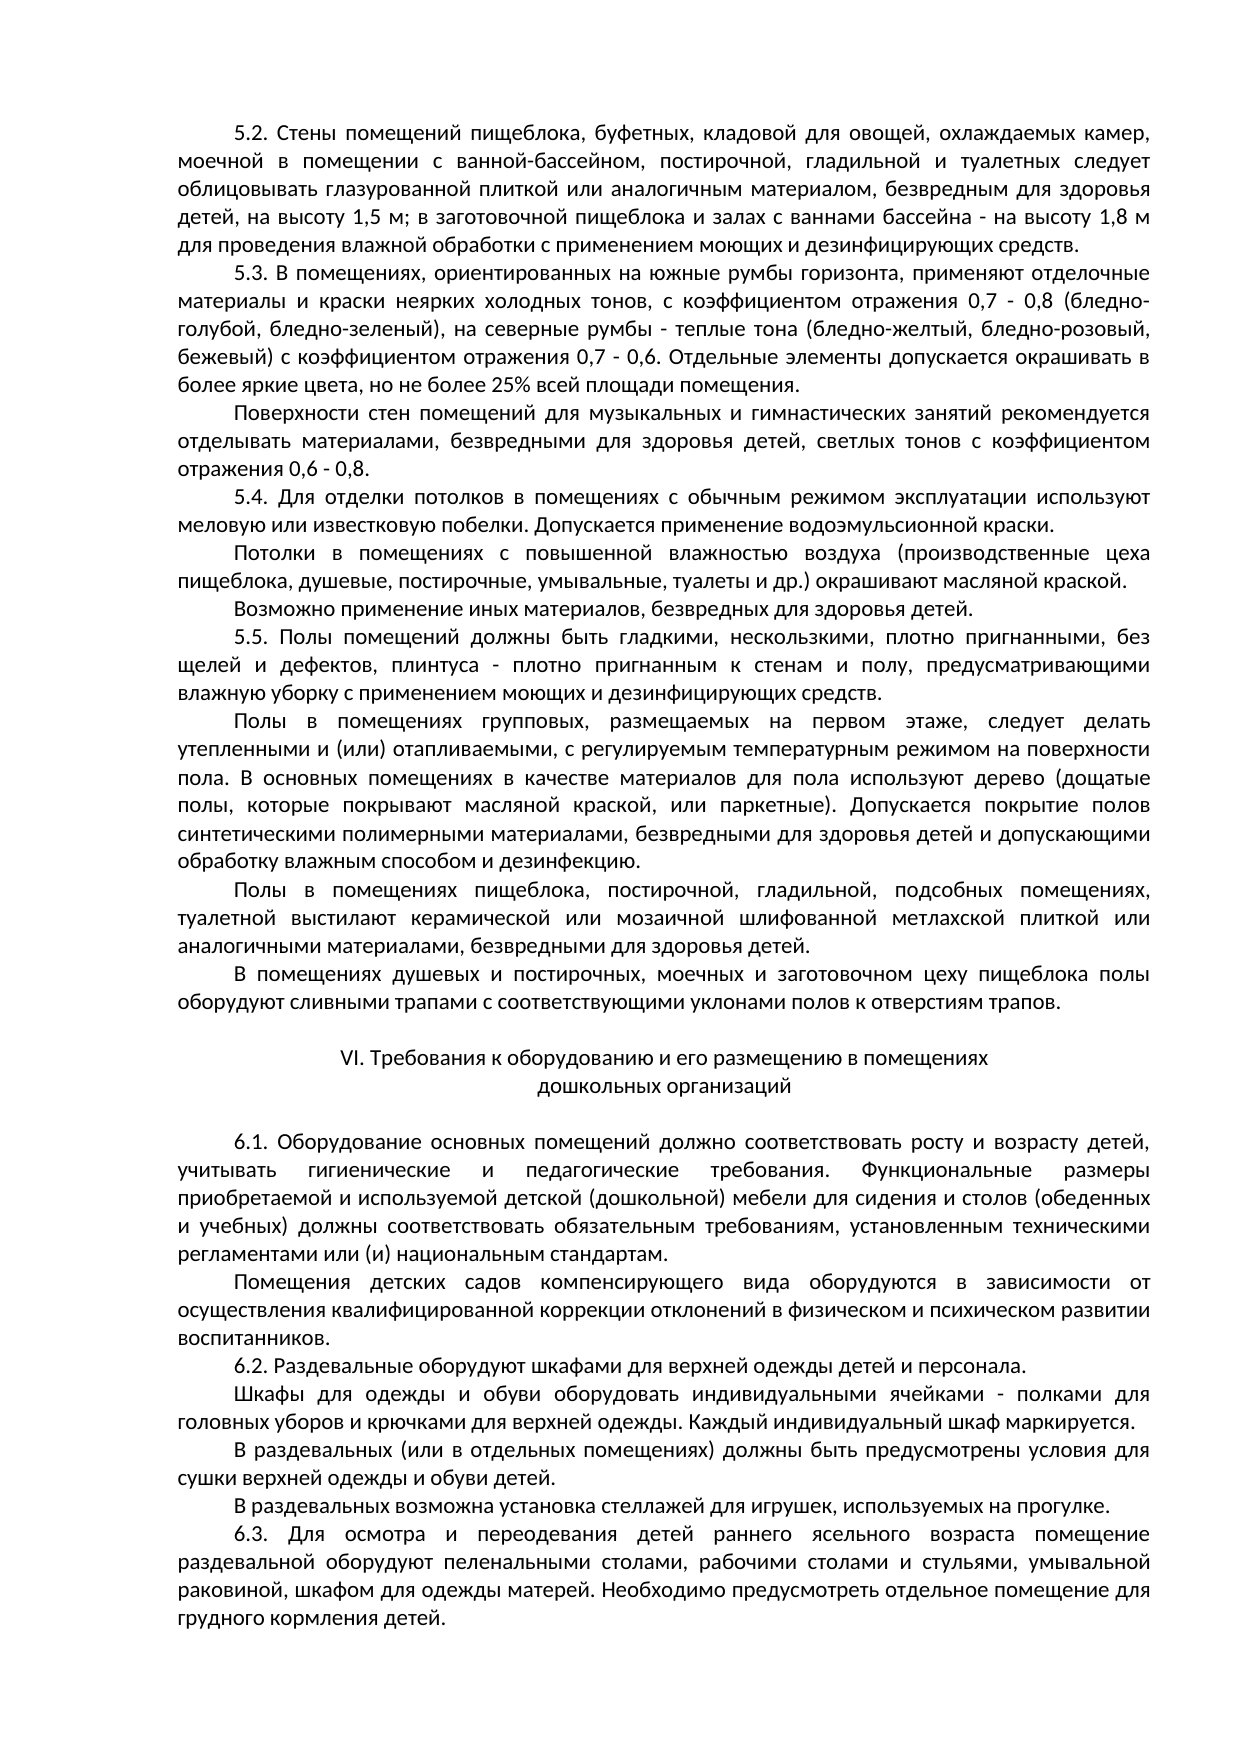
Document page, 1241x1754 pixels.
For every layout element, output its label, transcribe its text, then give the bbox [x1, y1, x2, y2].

text В раздевальных возможна установка стеллажей для игрушек, используемых на прогулке. [177, 1491, 1152, 1519]
text Полы в помещениях групповых, размещаемых на первом этаже, следует делать утепленными и (или) отапливаемыми, с регулируемым температурным режимом на поверхности пола. В основных помещениях в качестве материалов для пола используют дерево (дощатые полы, которые покрывают масляной краской, или паркетные). Допускается покрытие полов синтетическими полимерными материалами, безвредными для здоровья детей и допускающими обработку влажным способом и дезинфекцию. [177, 707, 1152, 875]
text VI. Требования к оборудованию и его размещению в помещениях [177, 1043, 1152, 1071]
text дошкольных организаций [177, 1071, 1152, 1099]
text Возможно применение иных материалов, безвредных для здоровья детей. [177, 594, 1152, 622]
text Полы в помещениях пищеблока, постирочной, гладильной, подсобных помещениях, туалетной выстилают керамической или мозаичной шлифованной метлахской плиткой или аналогичными материалами, безвредными для здоровья детей. [177, 875, 1152, 959]
text 6.3. Для осмотра и переодевания детей раннего ясельного возраста помещение раздевальной оборудуют пеленальными столами, рабочими столами и стульями, умывальной раковиной, шкафом для одежды матерей. Необходимо предусмотреть отдельное помещение для грудного кормления детей. [177, 1519, 1152, 1631]
text Помещения детских садов компенсирующего вида оборудуются в зависимости от осуществления квалифицированной коррекции отклонений в физическом и психическом развитии воспитанников. [177, 1267, 1152, 1351]
text Потолки в помещениях с повышенной влажностью воздуха (производственные цеха пищеблока, душевые, постирочные, умывальные, туалеты и др.) окрашивают масляной краской. [177, 538, 1152, 594]
text 5.3. В помещениях, ориентированных на южные румбы горизонта, применяют отделочные материалы и краски неярких холодных тонов, с коэффициентом отражения 0,7 - 0,8 (бледно-голубой, бледно-зеленый), на северные румбы - теплые тона (бледно-желтый, бледно-розовый, бежевый) с коэффициентом отражения 0,7 - 0,6. Отдельные элементы допускается окрашивать в более яркие цвета, но не более 25% всей площади помещения. [177, 258, 1152, 398]
text 6.2. Раздевальные оборудуют шкафами для верхней одежды детей и персонала. [177, 1351, 1152, 1379]
text 5.4. Для отделки потолков в помещениях с обычным режимом эксплуатации используют меловую или известковую побелки. Допускается применение водоэмульсионной краски. [177, 482, 1152, 538]
text 6.1. Оборудование основных помещений должно соответствовать росту и возрасту детей, учитывать гигиенические и педагогические требования. Функциональные размеры приобретаемой и используемой детской (дошкольной) мебели для сидения и столов (обеденных и учебных) должны соответствовать обязательным требованиям, установленным техническими регламентами или (и) национальным стандартам. [177, 1127, 1152, 1267]
text Поверхности стен помещений для музыкальных и гимнастических занятий рекомендуется отделывать материалами, безвредными для здоровья детей, светлых тонов с коэффициентом отражения 0,6 - 0,8. [177, 398, 1152, 482]
text 5.2. Стены помещений пищеблока, буфетных, кладовой для овощей, охлаждаемых камер, моечной в помещении с ванной-бассейном, постирочной, гладильной и туалетных следует облицовывать глазурованной плиткой или аналогичным материалом, безвредным для здоровья детей, на высоту 1,5 м; в заготовочной пищеблока и залах с ваннами бассейна - на высоту 1,8 м для проведения влажной обработки с применением моющих и дезинфицирующих средств. [177, 118, 1152, 258]
text В помещениях душевых и постирочных, моечных и заготовочном цеху пищеблока полы оборудуют сливными трапами с соответствующими уклонами полов к отверстиям трапов. [177, 959, 1152, 1015]
text 5.5. Полы помещений должны быть гладкими, нескользкими, плотно пригнанными, без щелей и дефектов, плинтуса - плотно пригнанным к стенам и полу, предусматривающими влажную уборку с применением моющих и дезинфицирующих средств. [177, 622, 1152, 707]
text Шкафы для одежды и обуви оборудовать индивидуальными ячейками - полками для головных уборов и крючками для верхней одежды. Каждый индивидуальный шкаф маркируется. [177, 1379, 1152, 1435]
text В раздевальных (или в отдельных помещениях) должны быть предусмотрены условия для сушки верхней одежды и обуви детей. [177, 1435, 1152, 1491]
